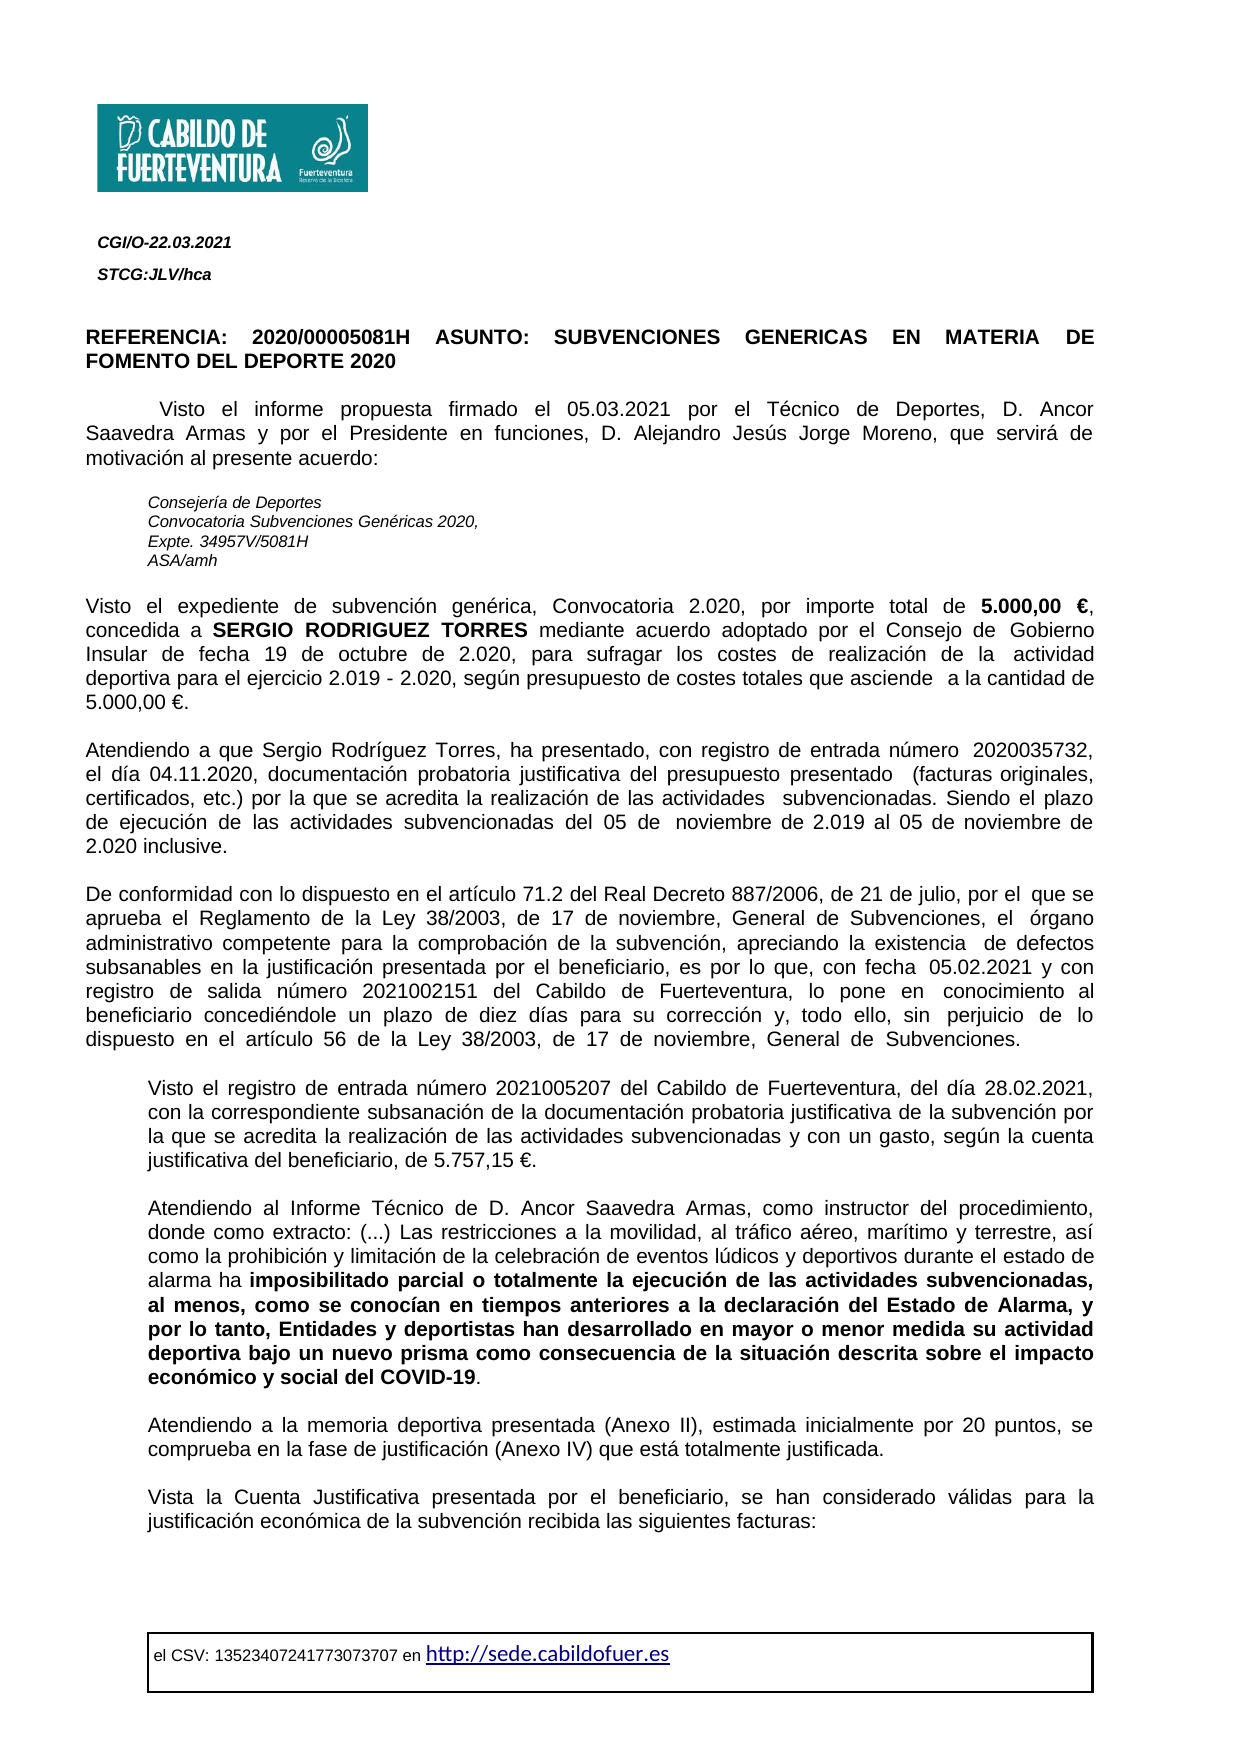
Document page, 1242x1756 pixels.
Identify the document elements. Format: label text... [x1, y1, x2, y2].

text Atendiendo a que Sergio Rodríguez Torres, ha presentado, con registro de entrada número 2020035732, el día 04.11.2020, documentación probatoria justificativa del presupuesto presentado (facturas originales, certificados, etc.) por la que se acredita la realización de las actividades subvencionadas. Siendo el plazo de ejecución de las actividades subvencionadas del 05 de noviembre de 2.019 al 05 de noviembre de 2.020 inclusive. [85, 738, 1094, 858]
text De conformidad con lo dispuesto en el artículo 71.2 del Real Decreto 887/2006, de 21 de julio, por el que se aprueba el Reglamento de la Ley 38/2003, de 17 de noviembre, General de Subvenciones, el órgano administrativo competente para la comprobación de la subvención, apreciando la existencia de defectos subsanables en la justificación presentada por el beneficiario, es por lo que, con fecha 05.02.2021 y con registro de salida número 2021002151 del Cabildo de Fuerteventura, lo pone en conocimiento al beneficiario concediéndole un plazo de diez días para su corrección y, todo ello, sin perjuicio de lo dispuesto en el artículo 56 de la Ley 38/2003, de 17 de noviembre, General de Subvenciones. [85, 882, 1094, 1051]
text Atendiendo al Informe Técnico de D. Ancor Saavedra Armas, como instructor del procedimiento, donde como extracto: (...) Las restricciones a la movilidad, al tráfico aéreo, marítimo y terrestre, así como la prohibición y limitación de la celebración de eventos lúdicos y deportivos durante el estado de alarma ha imposibilitado parcial o totalmente la ejecución de las actividades subvencionadas, al menos, como se conocían en tiempos anteriores a la declaración del Estado de Alarma, y por lo tanto, Entidades y deportistas han desarrollado en mayor o menor medida su actividad deportiva bajo un nuevo prisma como consecuencia de la situación descrita sobre el impacto económico y social del COVID-19. [148, 1196, 1094, 1389]
text Convocatoria Subvenciones Genéricas 2020, Expte. 34957V/5081H [148, 512, 524, 551]
text Atendiendo a la memoria deportiva presentada (Anexo II), estimada inicialmente por 20 puntos, se comprueba en la fase de justificación (Anexo IV) que está totalmente justificada. [148, 1413, 1094, 1461]
text ASA/amh [148, 551, 1106, 570]
text Visto el expediente de subvención genérica, Convocatoria 2.020, por importe total de 5.000,00 €, concedida a SERGIO RODRIGUEZ TORRES mediante acuerdo adoptado por el Consejo de Gobierno Insular de fecha 19 de octubre de 2.020, para sufragar los costes de realización de la actividad deportiva para el ejercicio 2.019 - 2.020, según presupuesto de costes totales que asciende a la cantidad de 5.000,00 €. [85, 593, 1094, 714]
text Consejería de Deportes [148, 493, 1106, 512]
subtitle REFERENCIA: 2020/00005081H ASUNTO: SUBVENCIONES GENERICAS EN MATERIA DE FOMENTO DEL DEPORTE 2020 [85, 324, 1094, 373]
text Visto el registro de entrada número 2021005207 del Cabildo de Fuerteventura, del día 28.02.2021, con la correspondiente subsanación de la documentación probatoria justificativa de la subvención por la que se acredita la realización de las actividades subvencionadas y con un gasto, según la cuenta justificativa del beneficiario, de 5.757,15 €. [148, 1075, 1094, 1172]
text Vista la Cuenta Justificativa presentada por el beneficiario, se han considerado válidas para la justificación económica de la subvención recibida las siguientes facturas: [148, 1485, 1094, 1533]
text Visto el informe propuesta firmado el 05.03.2021 por el Técnico de Deportes, D. Ancor Saavedra Armas y por el Presidente en funciones, D. Alejandro Jesús Jorge Moreno, que servirá de motivación al presente acuerdo: [85, 397, 1094, 469]
